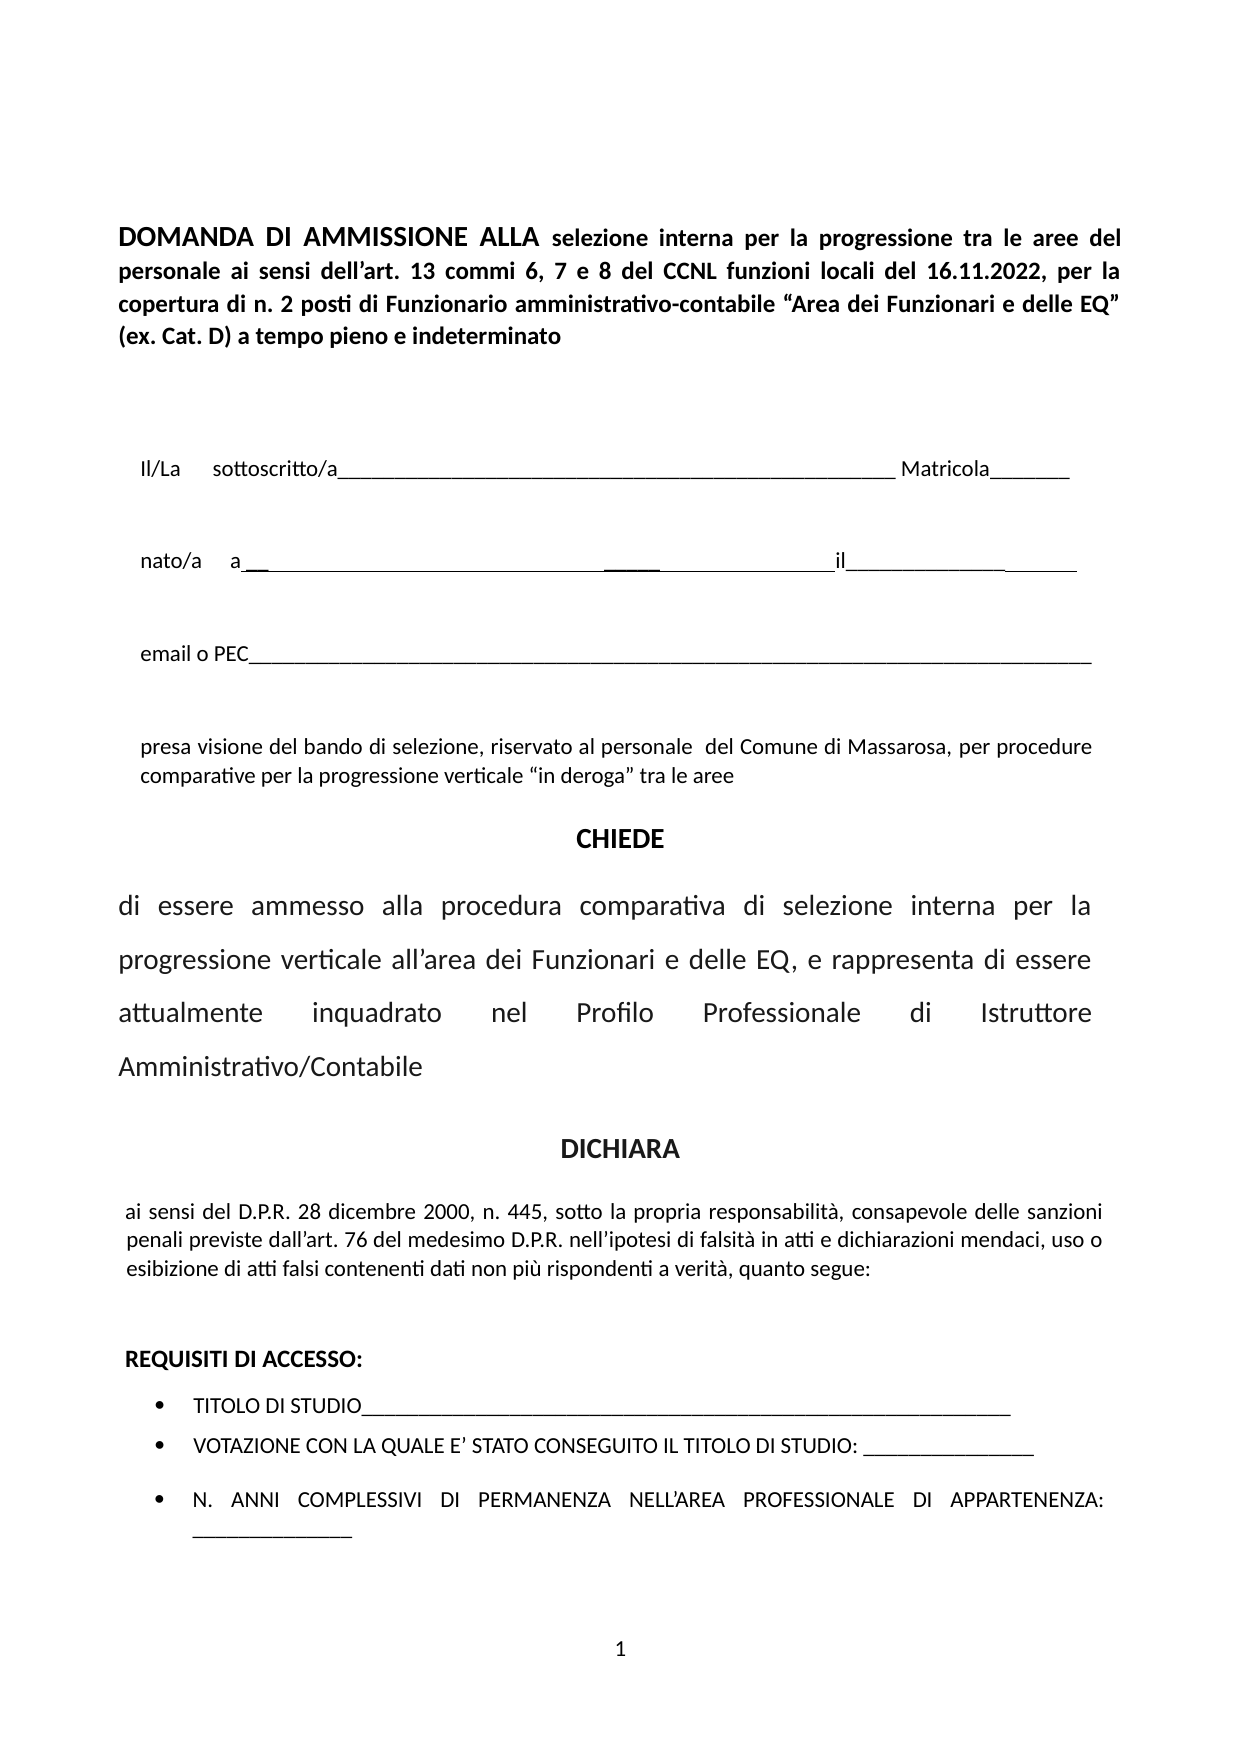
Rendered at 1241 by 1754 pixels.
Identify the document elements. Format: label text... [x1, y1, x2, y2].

list N. ANNI COMPLESSIVI DI PERMANENZA NELL’AREA PROFESSIONALE DI APPARTENENZA: ______________ [155, 1485, 1105, 1541]
list TITOLO DI STUDIO_________________________________________________________ [156, 1391, 1105, 1419]
text ai sensi del D.P.R. 28 dicembre 2000, n. 445, sotto la propria responsabilità, consapevole delle sanzioni penali previste dall’art. 76 del medesimo D.P.R. nell’ipotesi di falsità in atti e dichiarazioni mendaci, uso o esibizione di atti falsi contenenti dati non più rispondenti a verità, quanto segue: [125, 1197, 1105, 1282]
text DOMANDA DI AMMISSIONE ALLA selezione interna per la progressione tra le aree del personale ai sensi dell’art. 13 commi 6, 7 e 8 del CCNL funzioni locali del 16.11.2022, per la copertura di n. 2 posti di Funzionario amministrativo-contabile “Area dei Funzionari e delle EQ” (ex. Cat. D) a tempo pieno e indeterminato [118, 218, 1122, 351]
text DICHIARA [118, 1130, 1122, 1166]
text nato/a a __ _____ il______________ [140, 547, 1122, 574]
text email o PEC__________________________________________________________________________ [140, 639, 1122, 667]
text presa visione del bando di selezione, riservato al personale del Comune di Massarosa, per procedure comparative per la progressione verticale “in deroga” tra le aree [140, 732, 1093, 790]
text REQUISITI DI ACCESSO: [125, 1343, 1105, 1374]
text CHIEDE [118, 821, 1122, 856]
list VOTAZIONE CON LA QUALE E’ STATO CONSEGUITO IL TITOLO DI STUDIO: _______________ [156, 1432, 1105, 1459]
text di essere ammesso alla procedura comparativa di selezione interna per la progressione verticale all’area dei Funzionari e delle EQ, e rappresenta di essere attualmente inquadrato nel Profilo Professionale di Istruttore Amministrativo/Contabile [118, 887, 1093, 1083]
text Il/La sottoscritto/a_________________________________________________ Matricola_______ [140, 454, 1122, 482]
